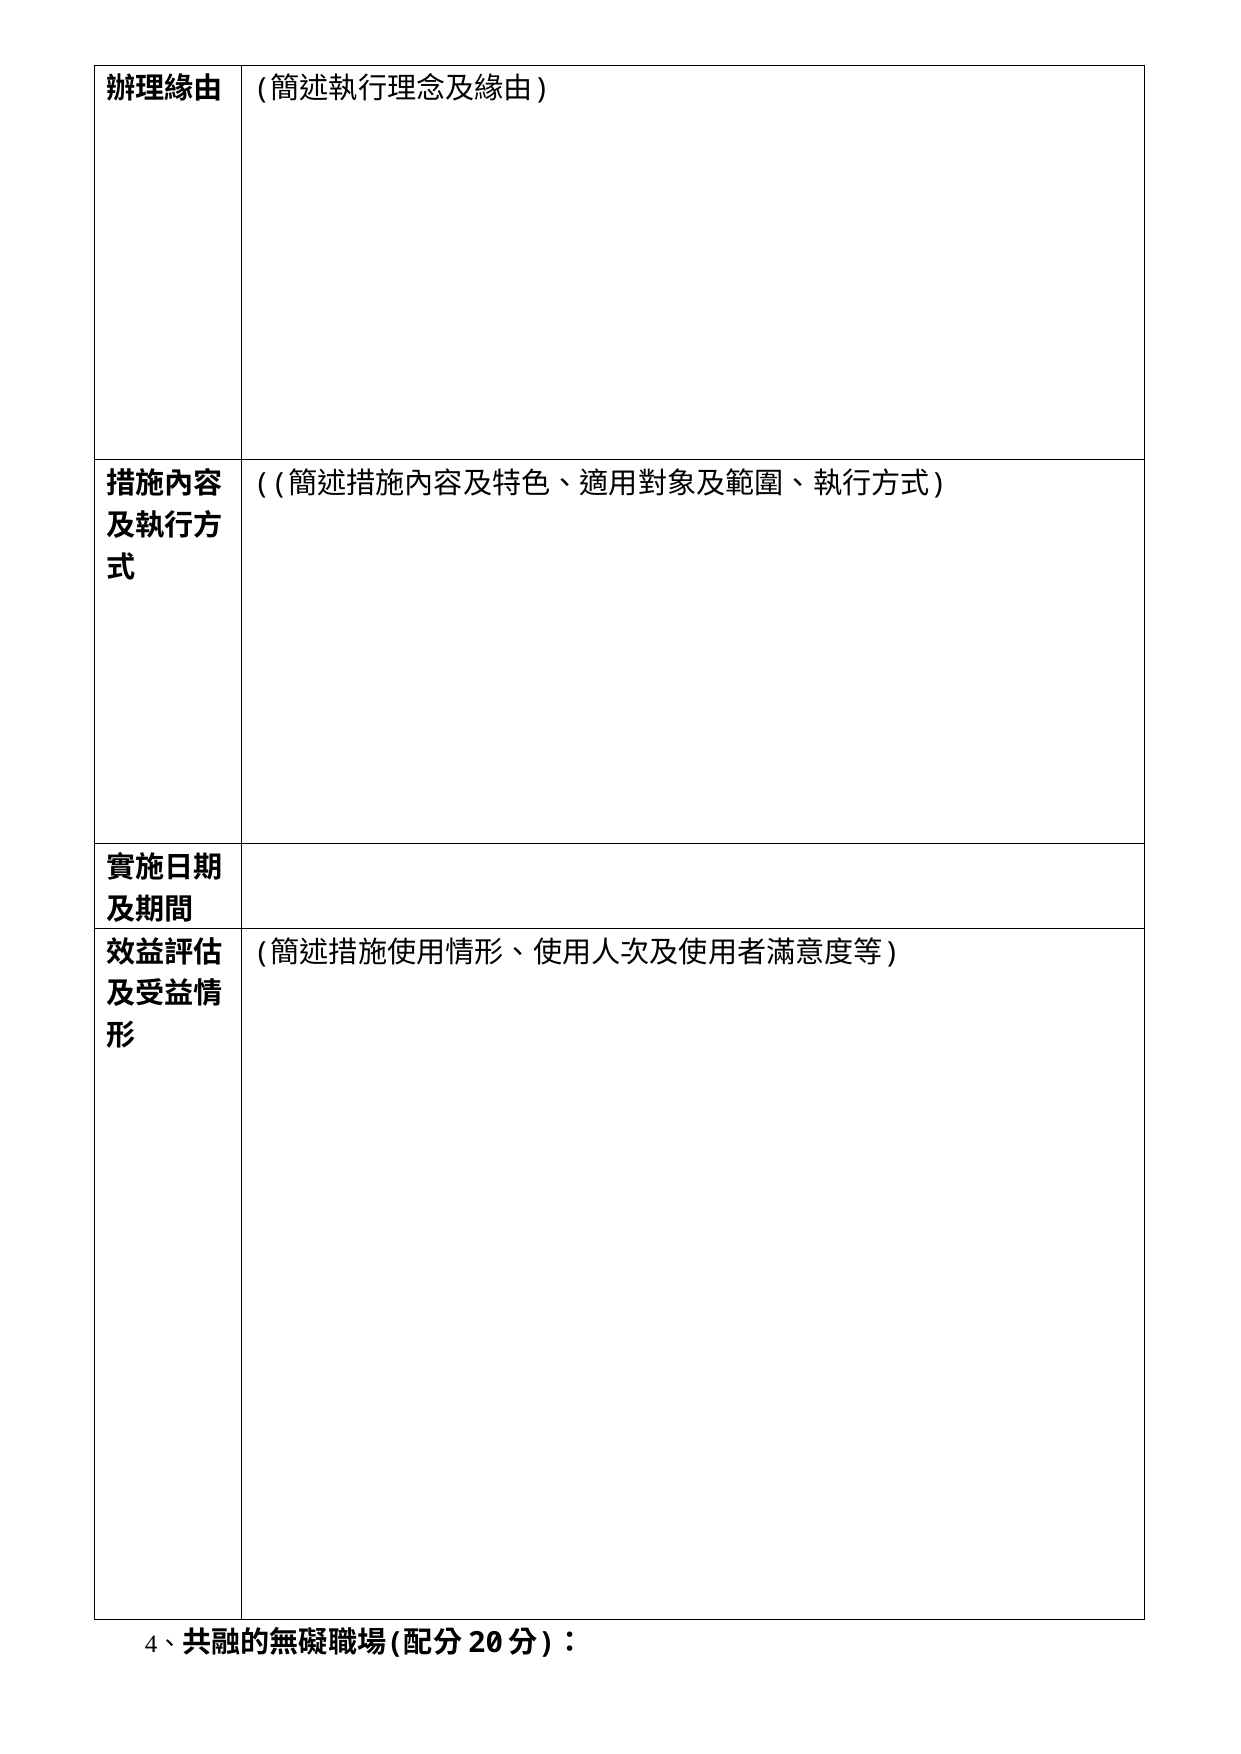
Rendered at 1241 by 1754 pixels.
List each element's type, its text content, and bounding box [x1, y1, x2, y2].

list 共融的無礙職場(配分20分)： [144, 1619, 1146, 1661]
table_cell 實施日期及期間 [95, 844, 241, 928]
table_cell ((簡述措施內容及特色、適用對象及範圍、執行方式) [242, 460, 1144, 843]
table_cell (簡述執行理念及緣由) [242, 66, 1144, 459]
table_cell 辦理緣由 [95, 66, 241, 459]
table_cell [242, 844, 1144, 928]
table_cell (簡述措施使用情形、使用人次及使用者滿意度等) [242, 929, 1144, 1618]
table_cell 效益評估及受益情形 [95, 929, 241, 1618]
table_cell 措施內容及執行方式 [95, 460, 241, 843]
